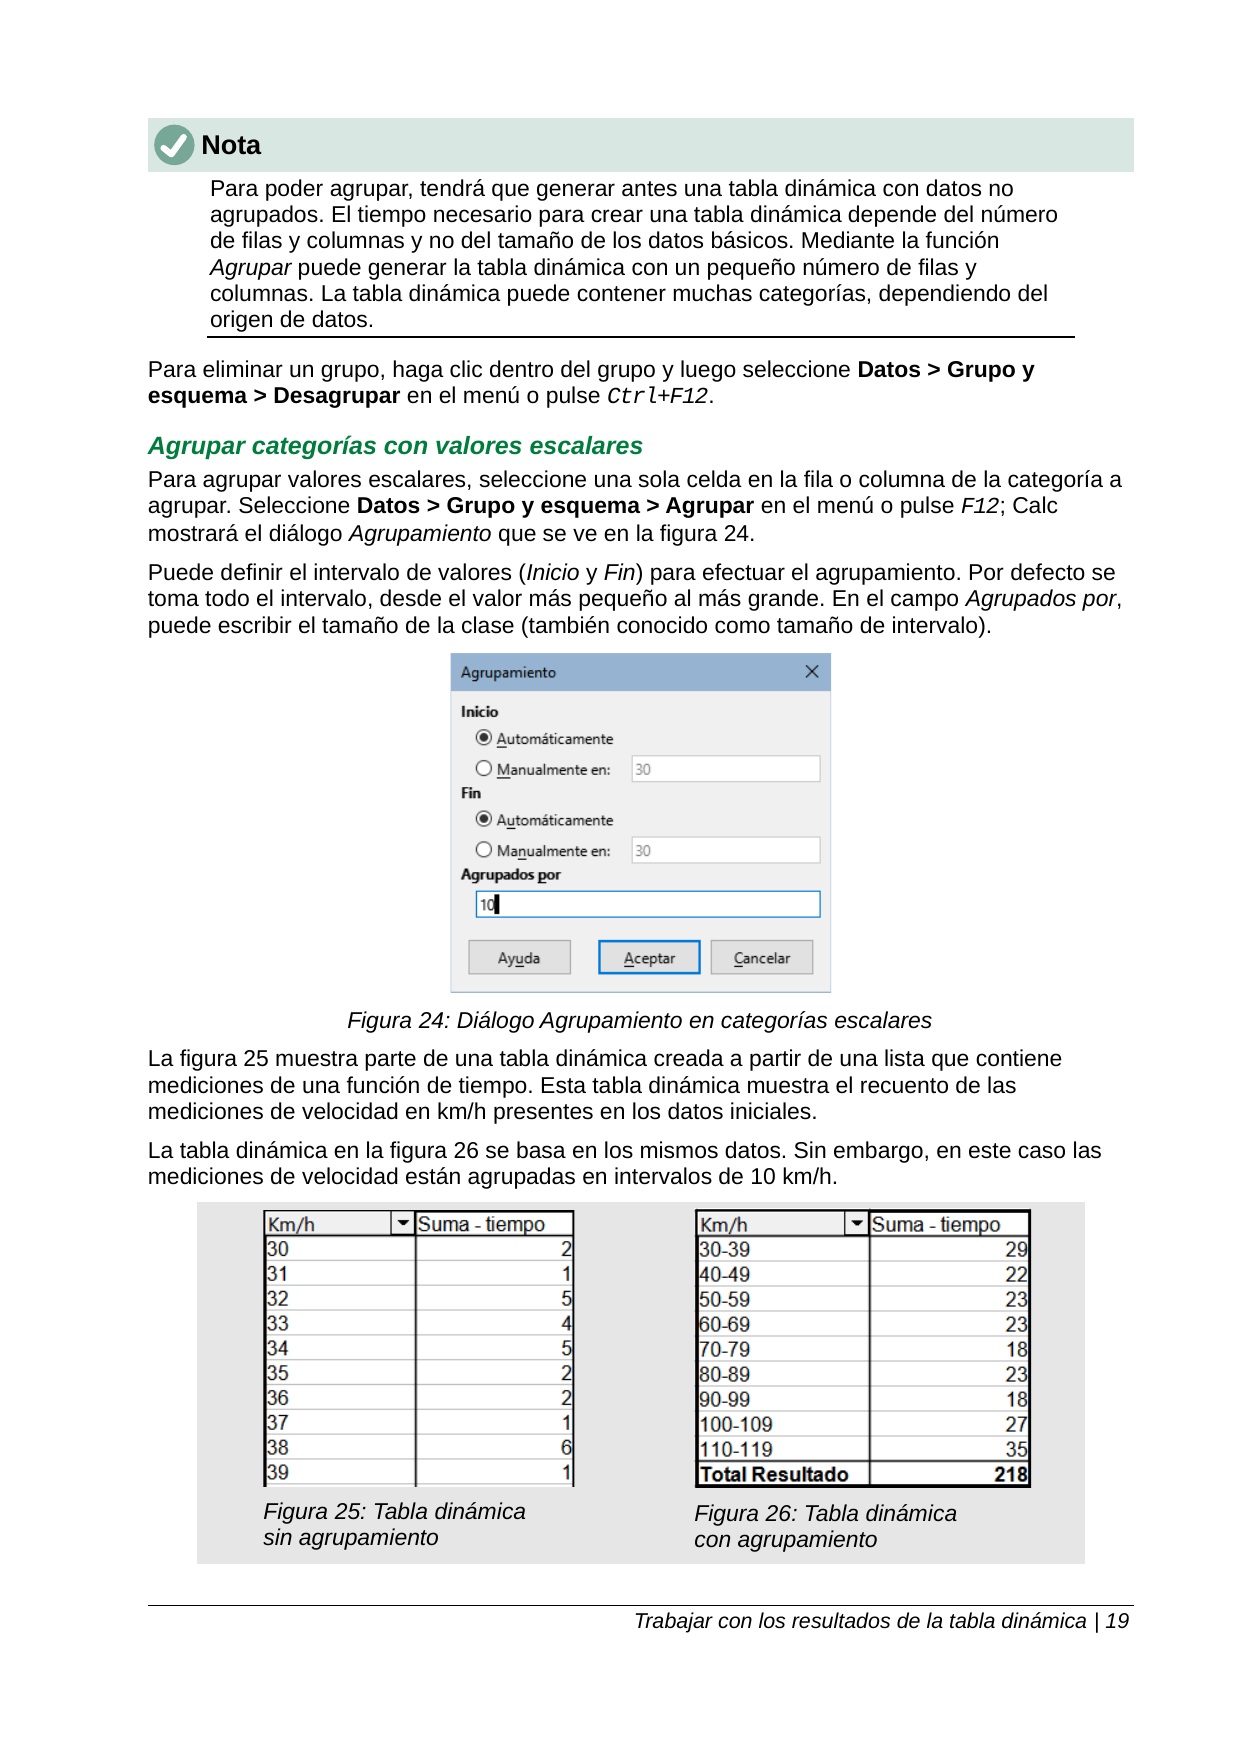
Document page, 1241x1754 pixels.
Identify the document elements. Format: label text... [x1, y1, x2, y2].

text Figura 24: Diálogo Agrupamiento en categorías escalares [347, 1007, 934, 1034]
text Para poder agrupar, tendrá que generar antes una tabla dinámica con datos no agrupados. El tiempo necesario para crear una tabla dinámica depende del número de filas y columnas y no del tamaño de los datos básicos. Mediante la función Agrupar puede generar la tabla dinámica con un pequeño número de filas y columnas. La tabla dinámica puede contener muchas categorías, dependiendo del origen de datos. [207, 172, 1075, 336]
text Puede definir el intervalo de valores (Inicio y Fin) para efectuar el agrupamiento. Por defecto se toma todo el intervalo, desde el valor más pequeño al más grande. En el campo Agrupados por, puede escribir el tamaño de la clase (también conocido como tamaño de intervalo). [148, 559, 1134, 638]
text La figura 25 muestra parte de una tabla dinámica creada a partir de una lista que contiene mediciones de una función de tiempo. Esta tabla dinámica muestra el recuento de las mediciones de velocidad en km/h presentes en los datos iniciales. [148, 1045, 1134, 1124]
subtitle Agrupar categorías con valores escalares [148, 431, 1134, 459]
subtitle Nota [148, 118, 1134, 172]
text Para eliminar un grupo, haga clic dentro del grupo y luego seleccione Datos > Grupo y esquema > Desagrupar en el menú o pulse Ctrl+F12. [148, 356, 1134, 410]
text Para agrupar valores escalares, seleccione una sola celda en la fila o columna de la categoría a agrupar. Seleccione Datos > Grupo y esquema > Agrupar en el menú o pulse F12; Calc mostrará el diálogo Agrupamiento que se ve en la figura 24. [148, 466, 1134, 547]
picture [694, 1208, 1032, 1488]
text La tabla dinámica en la figura 26 se basa en los mismos datos. Sin embargo, en este caso las mediciones de velocidad están agrupadas en intervalos de 10 km/h. [148, 1137, 1134, 1190]
table_header [197, 1202, 641, 1564]
table_header [641, 1202, 1085, 1564]
picture [450, 653, 832, 993]
picture [263, 1210, 575, 1487]
